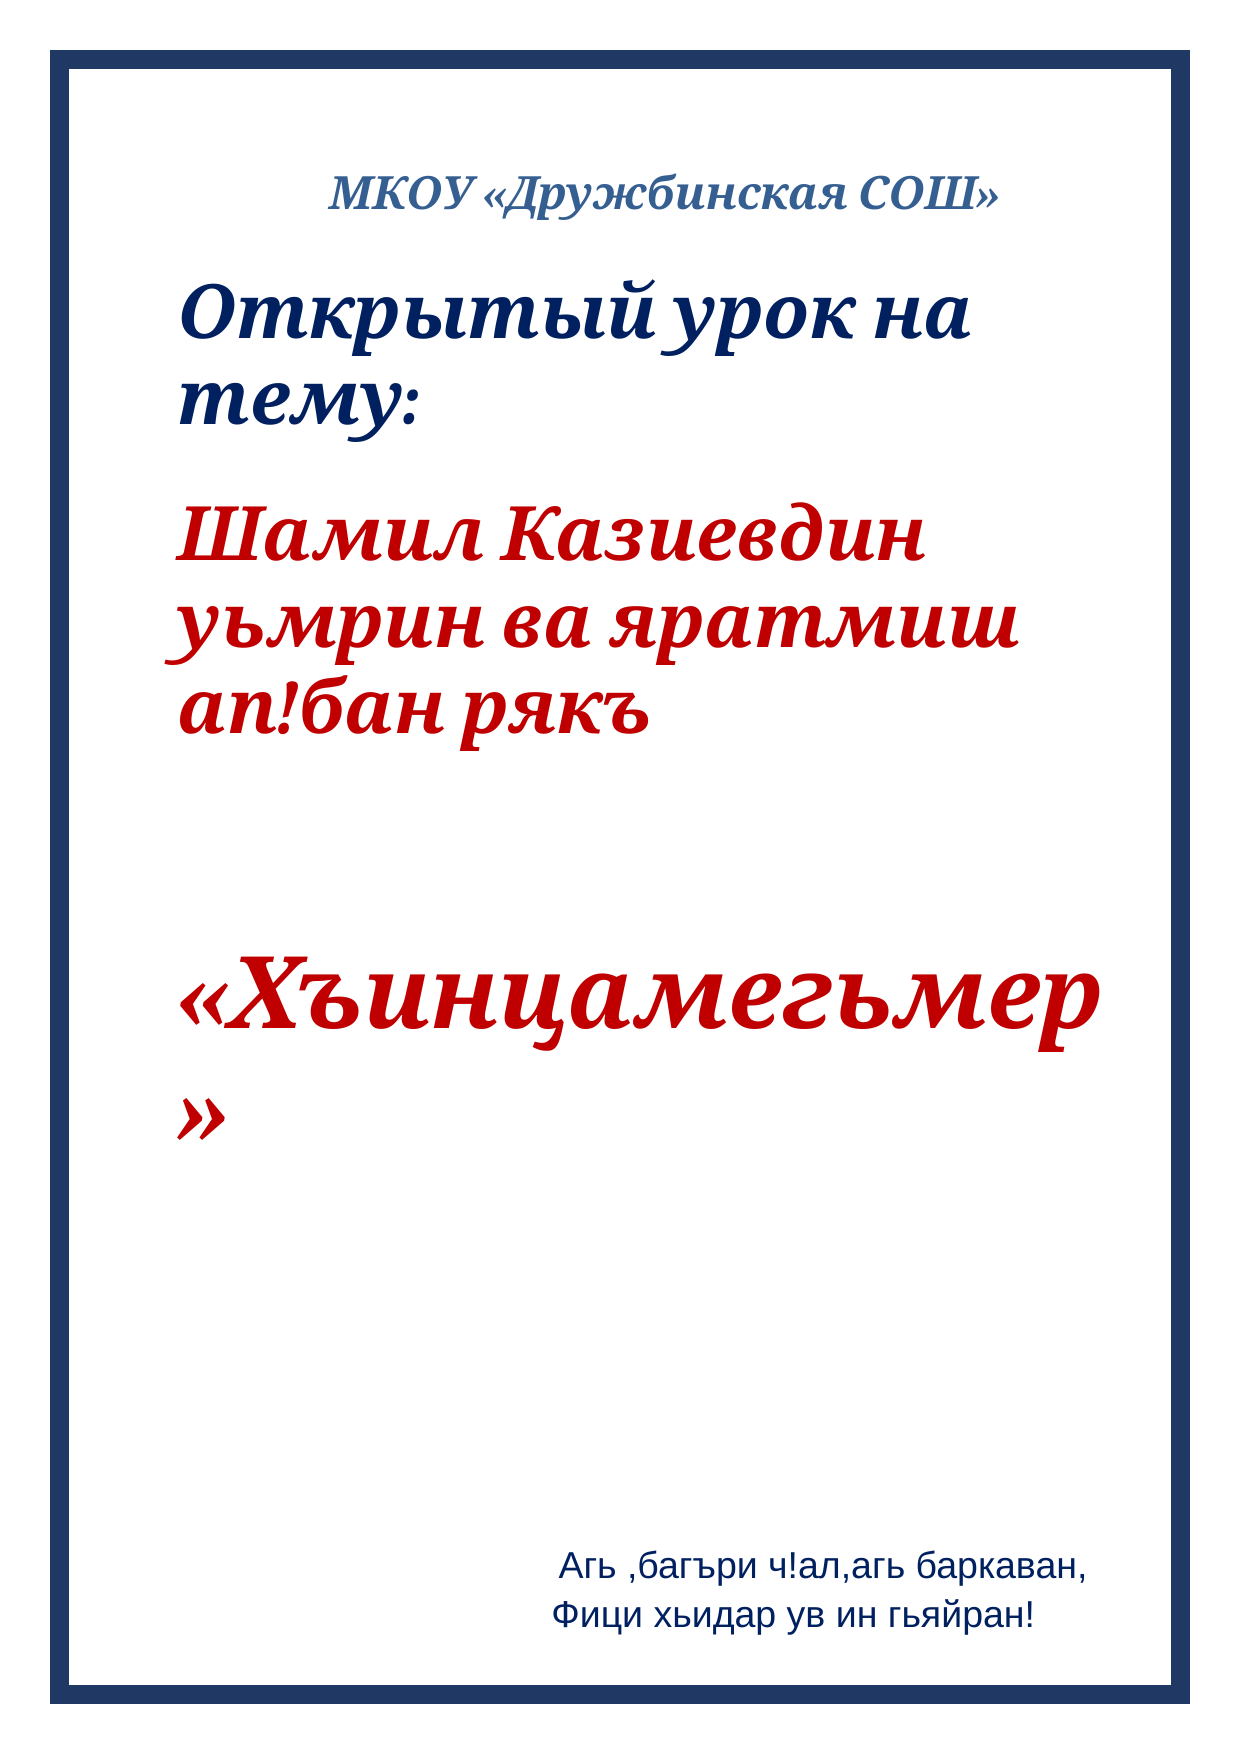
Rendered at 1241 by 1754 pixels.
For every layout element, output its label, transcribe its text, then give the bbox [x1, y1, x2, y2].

text Фици хьидар ув ин гьяйран! [177, 1592, 1152, 1635]
subtitle МКОУ «Дружбинская СОШ» [177, 168, 1152, 221]
subtitle Открытый урок на тему: [177, 271, 1152, 443]
text Агь ,багъри ч!ал,агь баркаван, [177, 1530, 1152, 1592]
subtitle «Хъинцамегьмер» [177, 938, 1152, 1168]
subtitle Шамил Казиевдин уьмрин ва яратмиш ап!бан рякъ [177, 493, 1152, 752]
